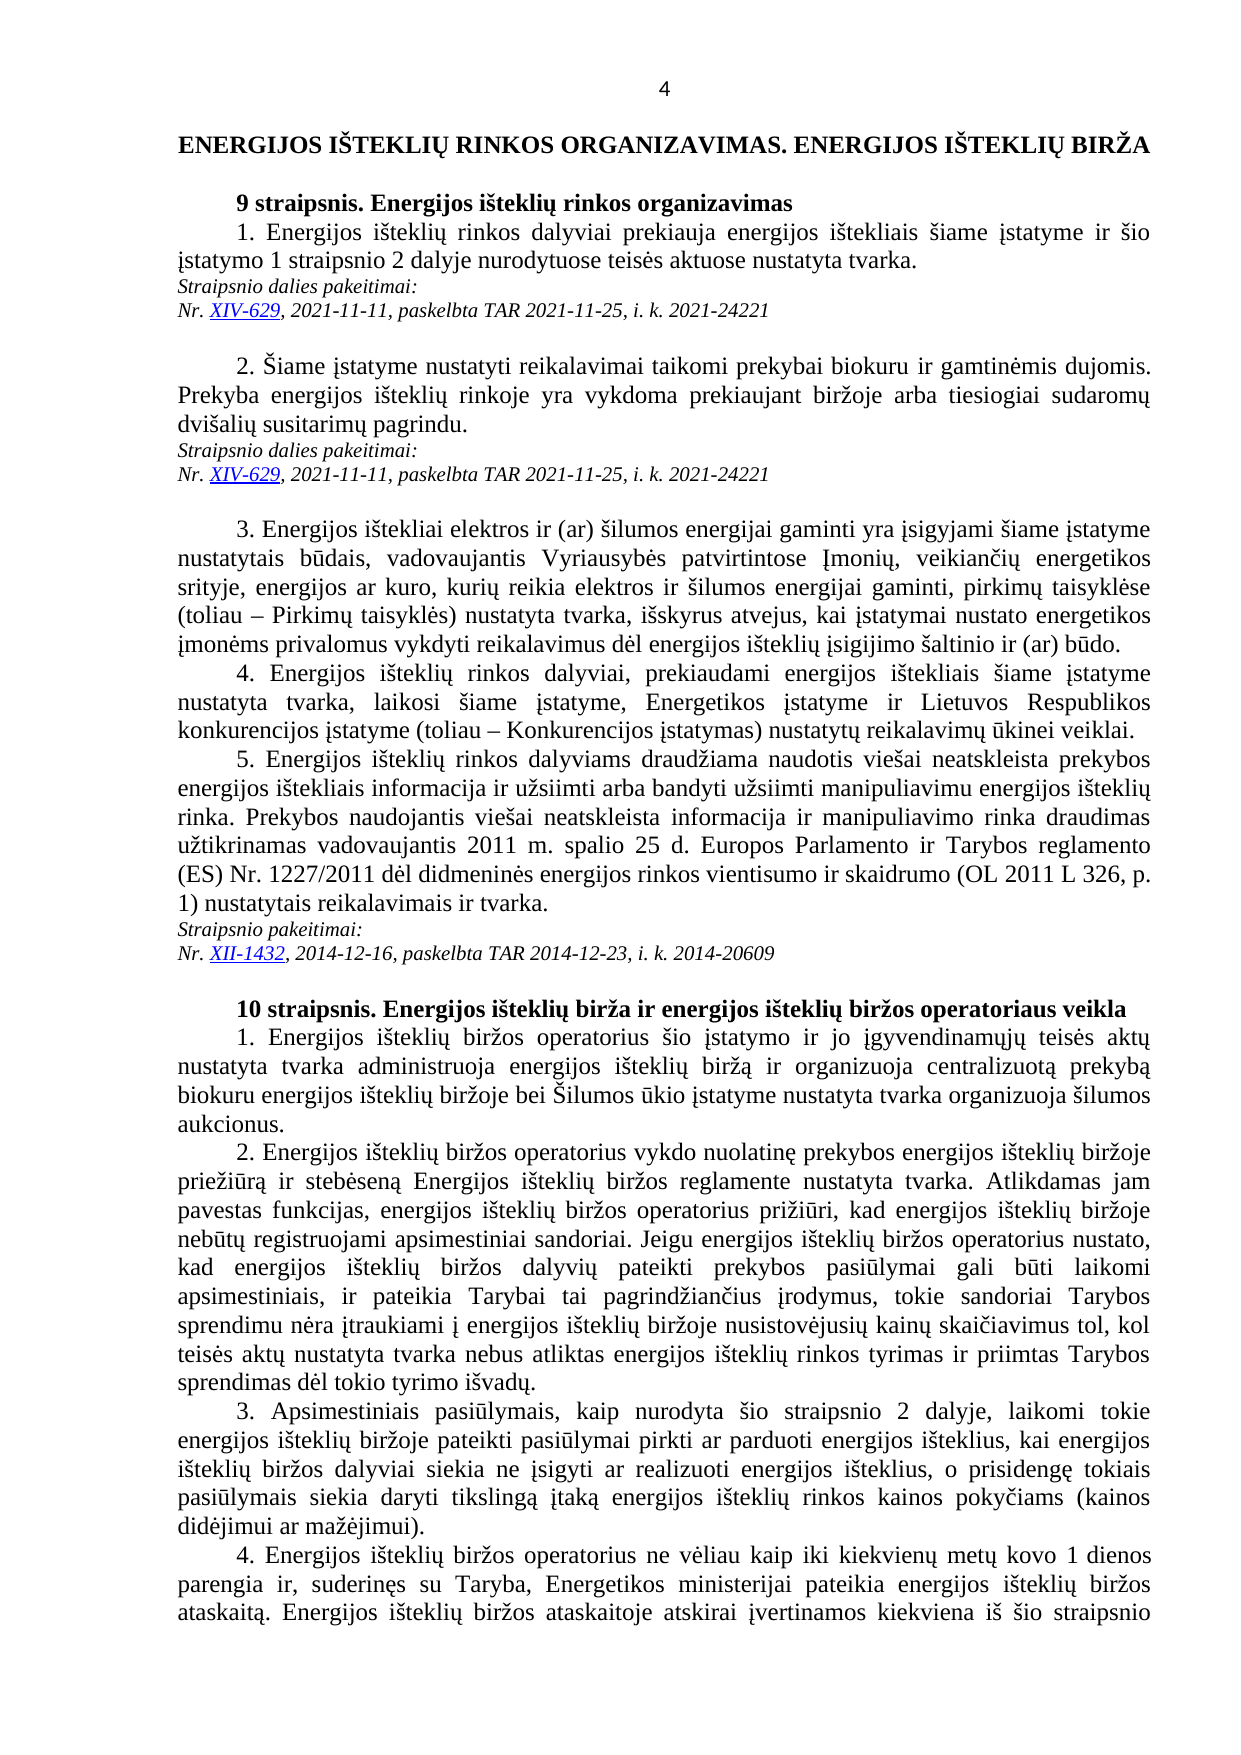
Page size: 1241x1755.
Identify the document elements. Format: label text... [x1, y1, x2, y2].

text 1. Energijos išteklių biržos operatorius šio įstatymo ir jo įgyvendinamųjų teisės aktų nustatyta tvarka administruoja energijos išteklių biržą ir organizuoja centralizuotą prekybą biokuru energijos išteklių biržoje bei Šilumos ūkio įstatyme nustatyta tvarka organizuoja šilumos aukcionus. [177, 1022, 1152, 1137]
text Nr. XIV-629, 2021-11-11, paskelbta TAR 2021-11-25, i. k. 2021-24221 [177, 298, 1152, 322]
text Straipsnio dalies pakeitimai: [177, 274, 1152, 298]
text 2. Energijos išteklių biržos operatorius vykdo nuolatinę prekybos energijos išteklių biržoje priežiūrą ir stebėseną Energijos išteklių biržos reglamente nustatyta tvarka. Atlikdamas jam pavestas funkcijas, energijos išteklių biržos operatorius prižiūri, kad energijos išteklių biržoje nebūtų registruojami apsimestiniai sandoriai. Jeigu energijos išteklių biržos operatorius nustato, kad energijos išteklių biržos dalyvių pateikti prekybos pasiūlymai gali būti laikomi apsimestiniais, ir pateikia Tarybai tai pagrindžiančius įrodymus, tokie sandoriai Tarybos sprendimu nėra įtraukiami į energijos išteklių biržoje nusistovėjusių kainų skaičiavimus tol, kol teisės aktų nustatyta tvarka nebus atliktas energijos išteklių rinkos tyrimas ir priimtas Tarybos sprendimas dėl tokio tyrimo išvadų. [177, 1137, 1152, 1396]
text ENERGIJOS IŠTEKLIŲ RINKOS ORGANIZAVIMAS. ENERGIJOS IŠTEKLIŲ BIRŽA [177, 131, 1152, 159]
text 1. Energijos išteklių rinkos dalyviai prekiauja energijos ištekliais šiame įstatyme ir šio įstatymo 1 straipsnio 2 dalyje nurodytuose teisės aktuose nustatyta tvarka. [177, 217, 1152, 274]
text 10 straipsnis. Energijos išteklių birža ir energijos išteklių biržos operatoriaus veikla [236, 994, 1152, 1022]
text Straipsnio dalies pakeitimai: [177, 437, 1152, 462]
text Straipsnio pakeitimai: [177, 917, 1152, 941]
text 2. Šiame įstatyme nustatyti reikalavimai taikomi prekybai biokuru ir gamtinėmis dujomis. Prekyba energijos išteklių rinkoje yra vykdoma prekiaujant biržoje arba tiesiogiai sudaromų dvišalių susitarimų pagrindu. [177, 351, 1152, 437]
text 9 straipsnis. Energijos išteklių rinkos organizavimas [177, 188, 1152, 217]
text Nr. XII-1432, 2014-12-16, paskelbta TAR 2014-12-23, i. k. 2014-20609 [177, 941, 1152, 965]
text 4. Energijos išteklių rinkos dalyviai, prekiaudami energijos ištekliais šiame įstatyme nustatyta tvarka, laikosi šiame įstatyme, Energetikos įstatyme ir Lietuvos Respublikos konkurencijos įstatyme (toliau – Konkurencijos įstatymas) nustatytų reikalavimų ūkinei veiklai. [177, 658, 1152, 744]
text 3. Apsimestiniais pasiūlymais, kaip nurodyta šio straipsnio 2 dalyje, laikomi tokie energijos išteklių biržoje pateikti pasiūlymai pirkti ar parduoti energijos išteklius, kai energijos išteklių biržos dalyviai siekia ne įsigyti ar realizuoti energijos išteklius, o prisidengę tokiais pasiūlymais siekia daryti tikslingą įtaką energijos išteklių rinkos kainos pokyčiams (kainos didėjimui ar mažėjimui). [177, 1396, 1152, 1540]
text 3. Energijos ištekliai elektros ir (ar) šilumos energijai gaminti yra įsigyjami šiame įstatyme nustatytais būdais, vadovaujantis Vyriausybės patvirtintose Įmonių, veikiančių energetikos srityje, energijos ar kuro, kurių reikia elektros ir šilumos energijai gaminti, pirkimų taisyklėse (toliau – Pirkimų taisyklės) nustatyta tvarka, išskyrus atvejus, kai įstatymai nustato energetikos įmonėms privalomus vykdyti reikalavimus dėl energijos išteklių įsigijimo šaltinio ir (ar) būdo. [177, 514, 1152, 658]
text Nr. XIV-629, 2021-11-11, paskelbta TAR 2021-11-25, i. k. 2021-24221 [177, 462, 1152, 486]
text 5. Energijos išteklių rinkos dalyviams draudžiama naudotis viešai neatskleista prekybos energijos ištekliais informacija ir užsiimti arba bandyti užsiimti manipuliavimu energijos išteklių rinka. Prekybos naudojantis viešai neatskleista informacija ir manipuliavimo rinka draudimas užtikrinamas vadovaujantis 2011 m. spalio 25 d. Europos Parlamento ir Tarybos reglamento (ES) Nr. 1227/2011 dėl didmeninės energijos rinkos vientisumo ir skaidrumo (OL 2011 L 326, p. 1) nustatytais reikalavimais ir tvarka. [177, 744, 1152, 917]
text 4. Energijos išteklių biržos operatorius ne vėliau kaip iki kiekvienų metų kovo 1 dienos parengia ir, suderinęs su Taryba, Energetikos ministerijai pateikia energijos išteklių biržos ataskaitą. Energijos išteklių biržos ataskaitoje atskirai įvertinamos kiekviena iš šio straipsnio [177, 1540, 1152, 1626]
